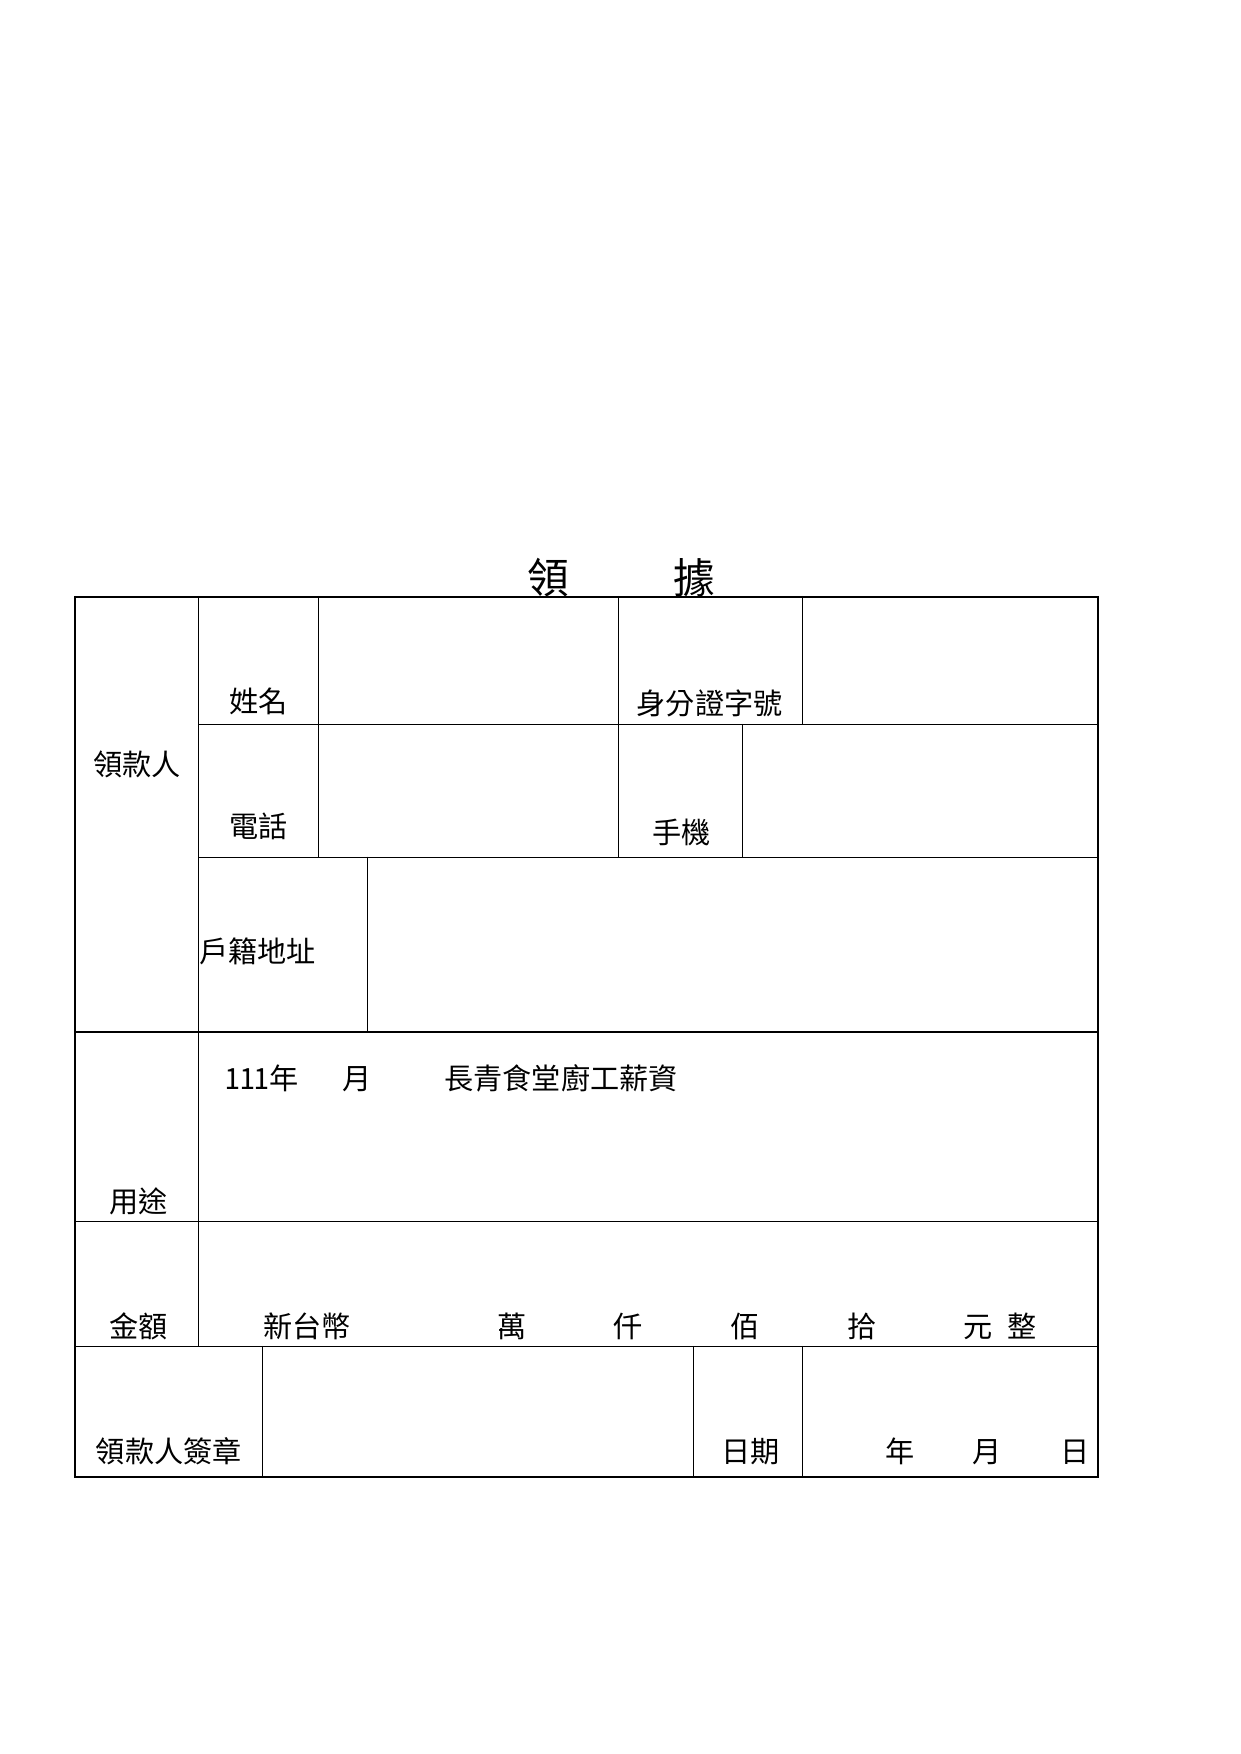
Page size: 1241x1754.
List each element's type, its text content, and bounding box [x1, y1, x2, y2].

table_cell 拾 [802, 1222, 879, 1346]
table_cell 手機 [619, 725, 742, 857]
table_cell 111年 月 長青食堂廚工薪資 [199, 1033, 1097, 1221]
table_cell [263, 1347, 693, 1476]
table_cell [319, 725, 618, 857]
table_cell 萬 [368, 1222, 569, 1346]
table_cell [368, 858, 1097, 1031]
table_header 身分證字號 [619, 598, 802, 724]
table_cell 領款人簽章 [76, 1347, 262, 1476]
table_cell 日 [1046, 1347, 1097, 1476]
table_cell 元 整 [937, 1222, 1046, 1346]
table_cell 佰 [694, 1222, 802, 1346]
table_cell 用途 [76, 1033, 198, 1221]
table_cell 電話 [199, 725, 318, 857]
table_header [803, 598, 1097, 724]
table_cell 仟 [569, 1222, 693, 1346]
table_header 姓名 [199, 598, 318, 724]
table_cell 金額 [76, 1222, 198, 1346]
table_cell [743, 725, 1097, 857]
subtitle 領 據 [75, 476, 1165, 596]
table_cell [803, 1347, 879, 1476]
table_cell 新台幣 [199, 1222, 368, 1346]
table_cell 月 [937, 1347, 1046, 1476]
table_cell 日期 [694, 1347, 802, 1476]
table_cell [1046, 1222, 1097, 1346]
table_cell 年 [879, 1347, 937, 1476]
table_header 領款人 [76, 598, 198, 1031]
table_cell 戶籍地址 [199, 858, 367, 1031]
table_header [319, 598, 618, 724]
table_cell [879, 1222, 937, 1346]
